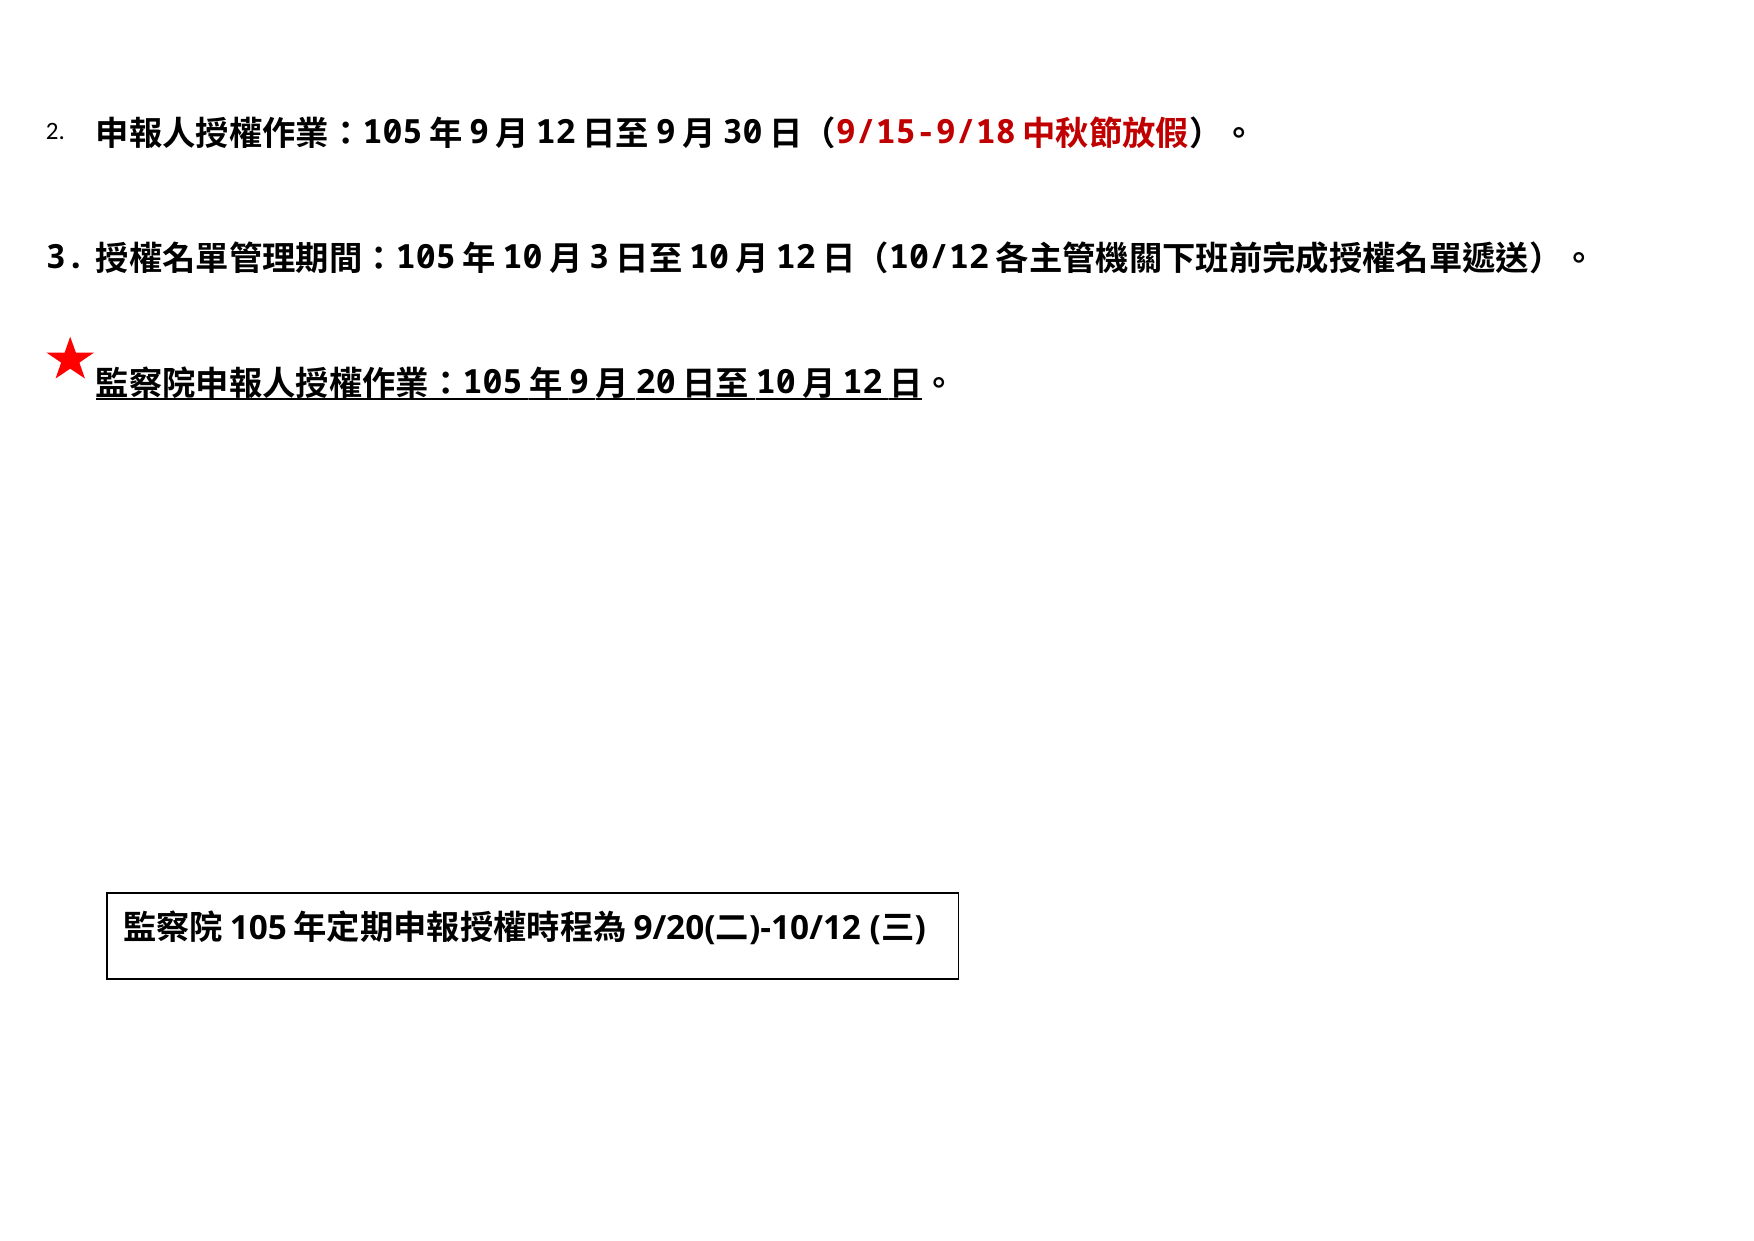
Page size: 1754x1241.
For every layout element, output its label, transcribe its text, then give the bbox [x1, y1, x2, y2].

list 授權名單管理期間：105年10月3日至10月12日（10/12各主管機關下班前完成授權名單遞送）。 [75, 214, 1729, 276]
list 申報人授權作業：105年9月12日至9月30日（9/15-9/18中秋節放假）。 [75, 89, 1729, 151]
text 監察院申報人授權作業：105年9月20日至10月12日。 [96, 339, 1729, 401]
text 監察院105年定期申報授權時程為9/20(二)-10/12 (三) [123, 901, 943, 949]
text [108, 894, 958, 978]
